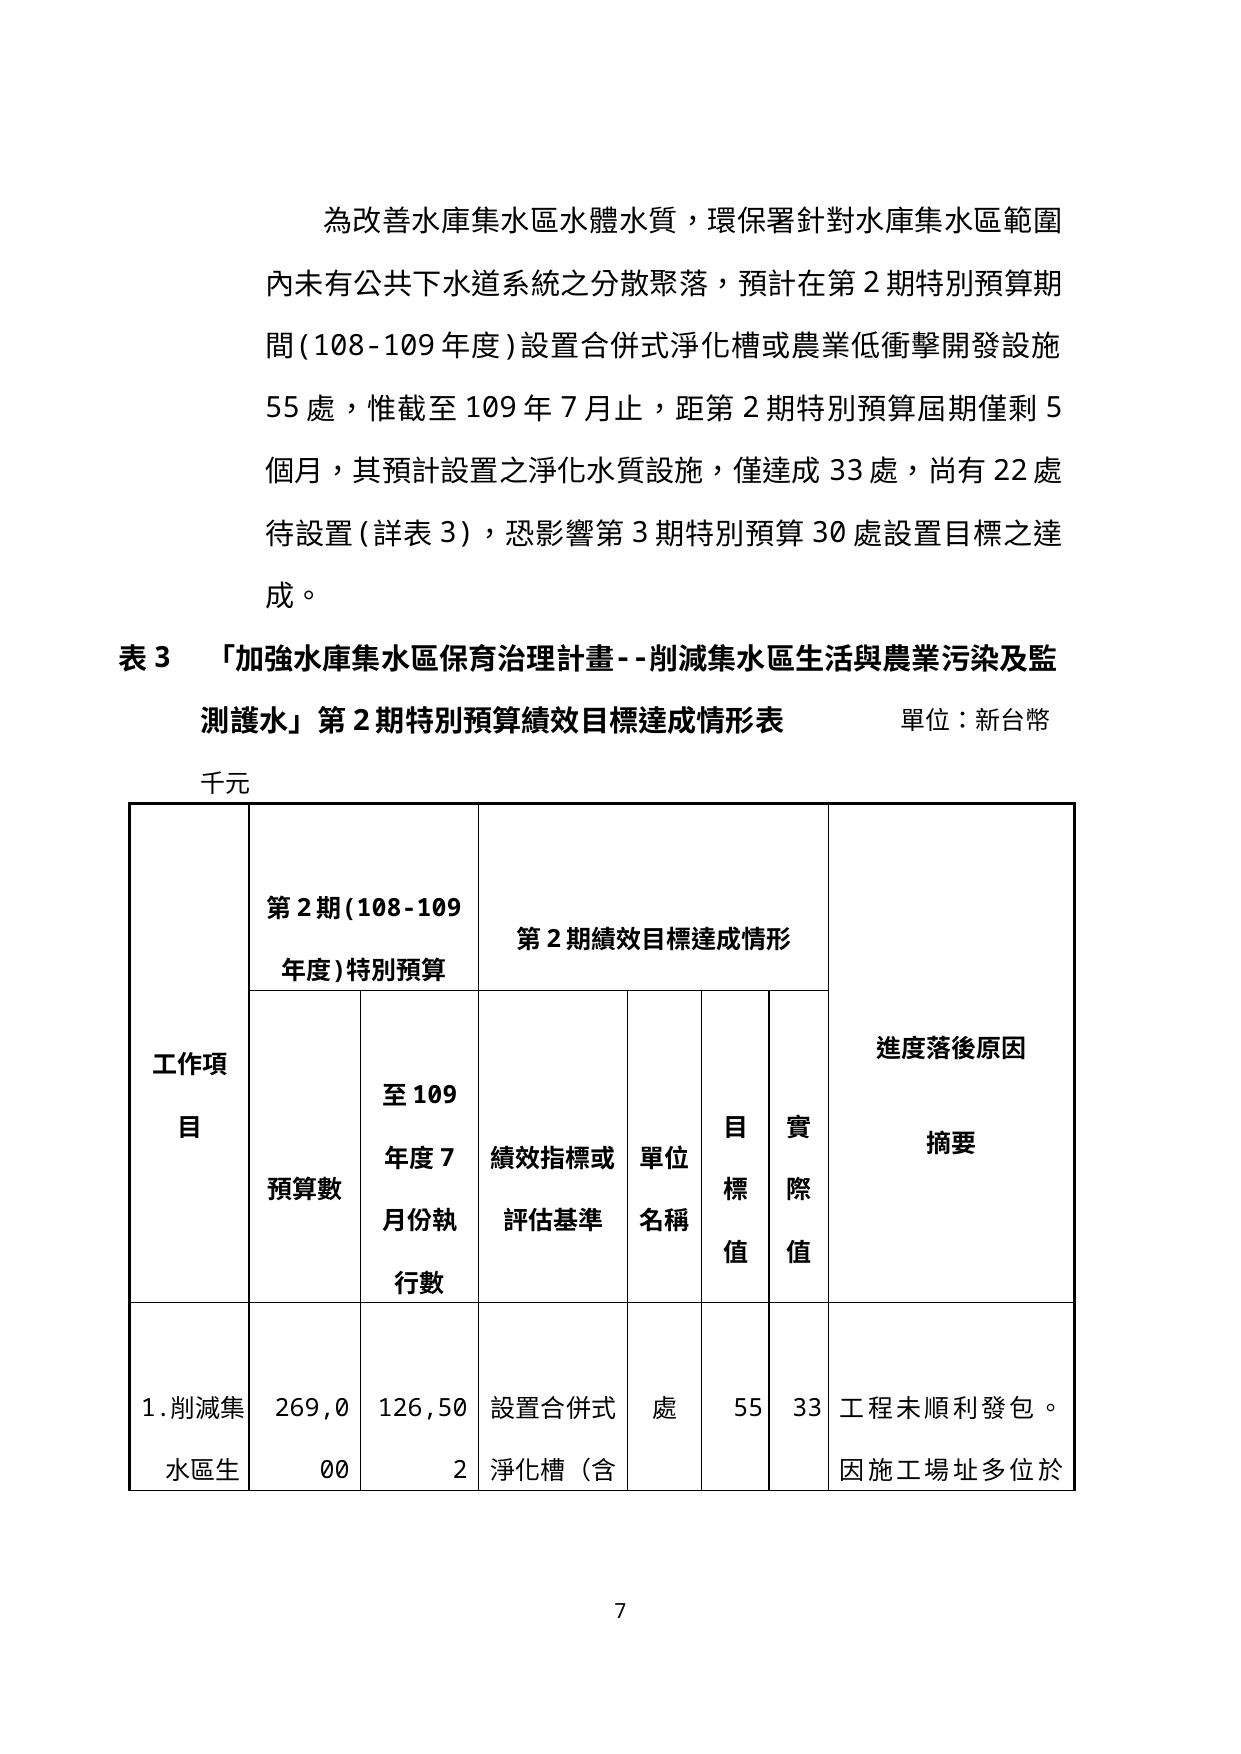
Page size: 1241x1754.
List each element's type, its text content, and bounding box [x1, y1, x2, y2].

table_cell 單位名稱 [628, 991, 701, 1302]
table_header 工作項目 [131, 805, 248, 1302]
table_cell 269,000 [250, 1303, 360, 1490]
table_header 進度落後原因 摘要 [829, 805, 1073, 1302]
table_cell 績效指標或評估基準 [479, 991, 627, 1302]
table_cell 1.削減集水區生 [131, 1303, 248, 1490]
table_header 第2期(108-109年度)特別預算 [250, 805, 478, 990]
table_header 第2期績效目標達成情形 [479, 805, 828, 990]
table_cell 設置合併式淨化槽（含 [479, 1303, 627, 1490]
table_cell 目標值 [702, 991, 768, 1302]
text 為改善水庫集水區水體水質，環保署針對水庫集水區範圍內未有公共下水道系統之分散聚落，預計在第2期特別預算期間(108-109年度)設置合併式淨化槽或農業低衝擊開發設施55處，惟截至109年7月止，距第2期特別預算屆期僅剩5個月，其預計設置之淨化水質設施，僅達成33處，尚有22處待設置(詳表3)，恐影響第3期特別預算30處設置目標之達成。 [265, 177, 1063, 615]
table_cell 至109年度7月份執行數 [361, 991, 478, 1302]
table_cell 工程未順利發包。因施工場址多位於 [829, 1303, 1073, 1490]
table_cell 處 [628, 1303, 701, 1490]
table_cell 33 [770, 1303, 828, 1490]
table_cell 實際值 [770, 991, 828, 1302]
text 表3 「加強水庫集水區保育治理計畫--削減集水區生活與農業污染及監測護水」第2期特別預算績效目標達成情形表 單位：新台幣千元 [118, 615, 1063, 802]
table_cell 預算數 [250, 991, 360, 1302]
table_cell 55 [702, 1303, 768, 1490]
table_cell 126,502 [361, 1303, 478, 1490]
